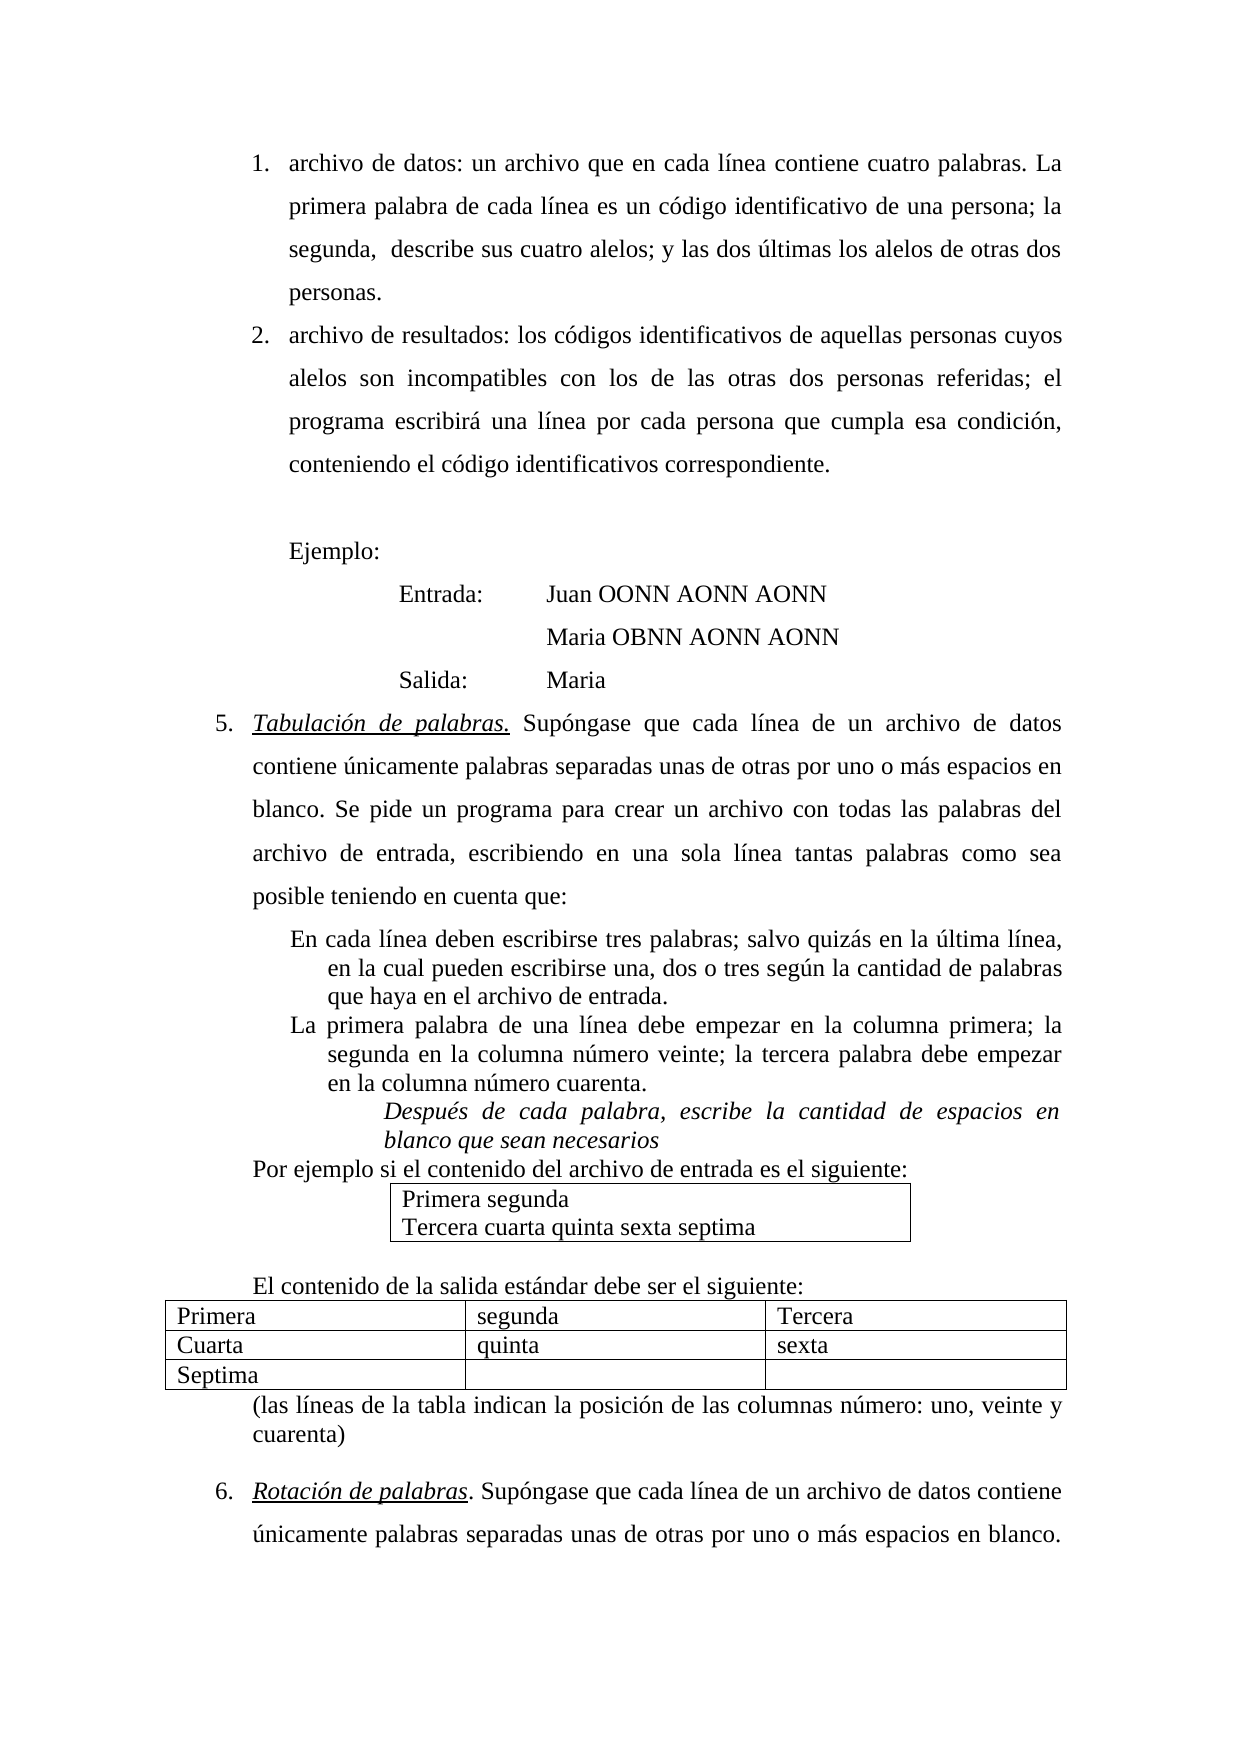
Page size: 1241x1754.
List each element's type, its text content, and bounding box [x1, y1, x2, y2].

list Tabulación de palabras. Supóngase que cada línea de un archivo de datos contiene únicamente palabras separadas unas de otras por uno o más espacios en blanco. Se pide un programa para crear un archivo con todas las palabras del archivo de entrada, escribiendo en una sola línea tantas palabras como sea posible teniendo en cuenta que: [215, 708, 1063, 909]
list archivo de datos: un archivo que en cada línea contiene cuatro palabras. La primera palabra de cada línea es un código identificativo de una persona; la segunda, describe sus cuatro alelos; y las dos últimas los alelos de otras dos personas. [251, 148, 1063, 306]
table_cell sexta [766, 1331, 1066, 1359]
table_header Tercera [766, 1301, 1066, 1329]
text Después de cada palabra, escribe la cantidad de espacios en blanco que sean necesarios [383, 1096, 1063, 1154]
table_cell Septima [166, 1360, 465, 1389]
table_cell Cuarta [166, 1331, 465, 1359]
table_header Primera segunda Tercera cuarta quinta sexta septima [391, 1184, 910, 1241]
table_cell quinta [466, 1331, 765, 1359]
list La primera palabra de una línea debe empezar en la columna primera; la segunda en la columna número veinte; la tercera palabra debe empezar en la columna número cuarenta. [290, 1010, 1063, 1096]
text (las líneas de la tabla indican la posición de las columnas número: uno, veinte y cuarenta) [252, 1390, 1063, 1448]
text Ejemplo: [288, 536, 1063, 564]
table_cell [766, 1360, 1066, 1389]
list archivo de resultados: los códigos identificativos de aquellas personas cuyos alelos son incompatibles con los de las otras dos personas referidas; el programa escribirá una línea por cada persona que cumpla esa condición, conteniendo el código identificativos correspondiente. [251, 320, 1063, 478]
table_cell [466, 1360, 765, 1389]
text El contenido de la salida estándar debe ser el siguiente: [252, 1271, 1063, 1300]
text Por ejemplo si el contenido del archivo de entrada es el siguiente: [252, 1154, 1063, 1183]
list Rotación de palabras. Supóngase que cada línea de un archivo de datos contiene únicamente palabras separadas unas de otras por uno o más espacios en blanco. [215, 1476, 1063, 1548]
table_header Primera [166, 1301, 465, 1329]
text Entrada: Juan OONN AONN AONN [288, 579, 1063, 608]
text Maria OBNN AONN AONN [288, 622, 1063, 651]
text Salida: Maria [288, 665, 1063, 694]
table_header segunda [466, 1301, 765, 1329]
list En cada línea deben escribirse tres palabras; salvo quizás en la última línea, en la cual pueden escribirse una, dos o tres según la cantidad de palabras que haya en el archivo de entrada. [290, 924, 1063, 1010]
